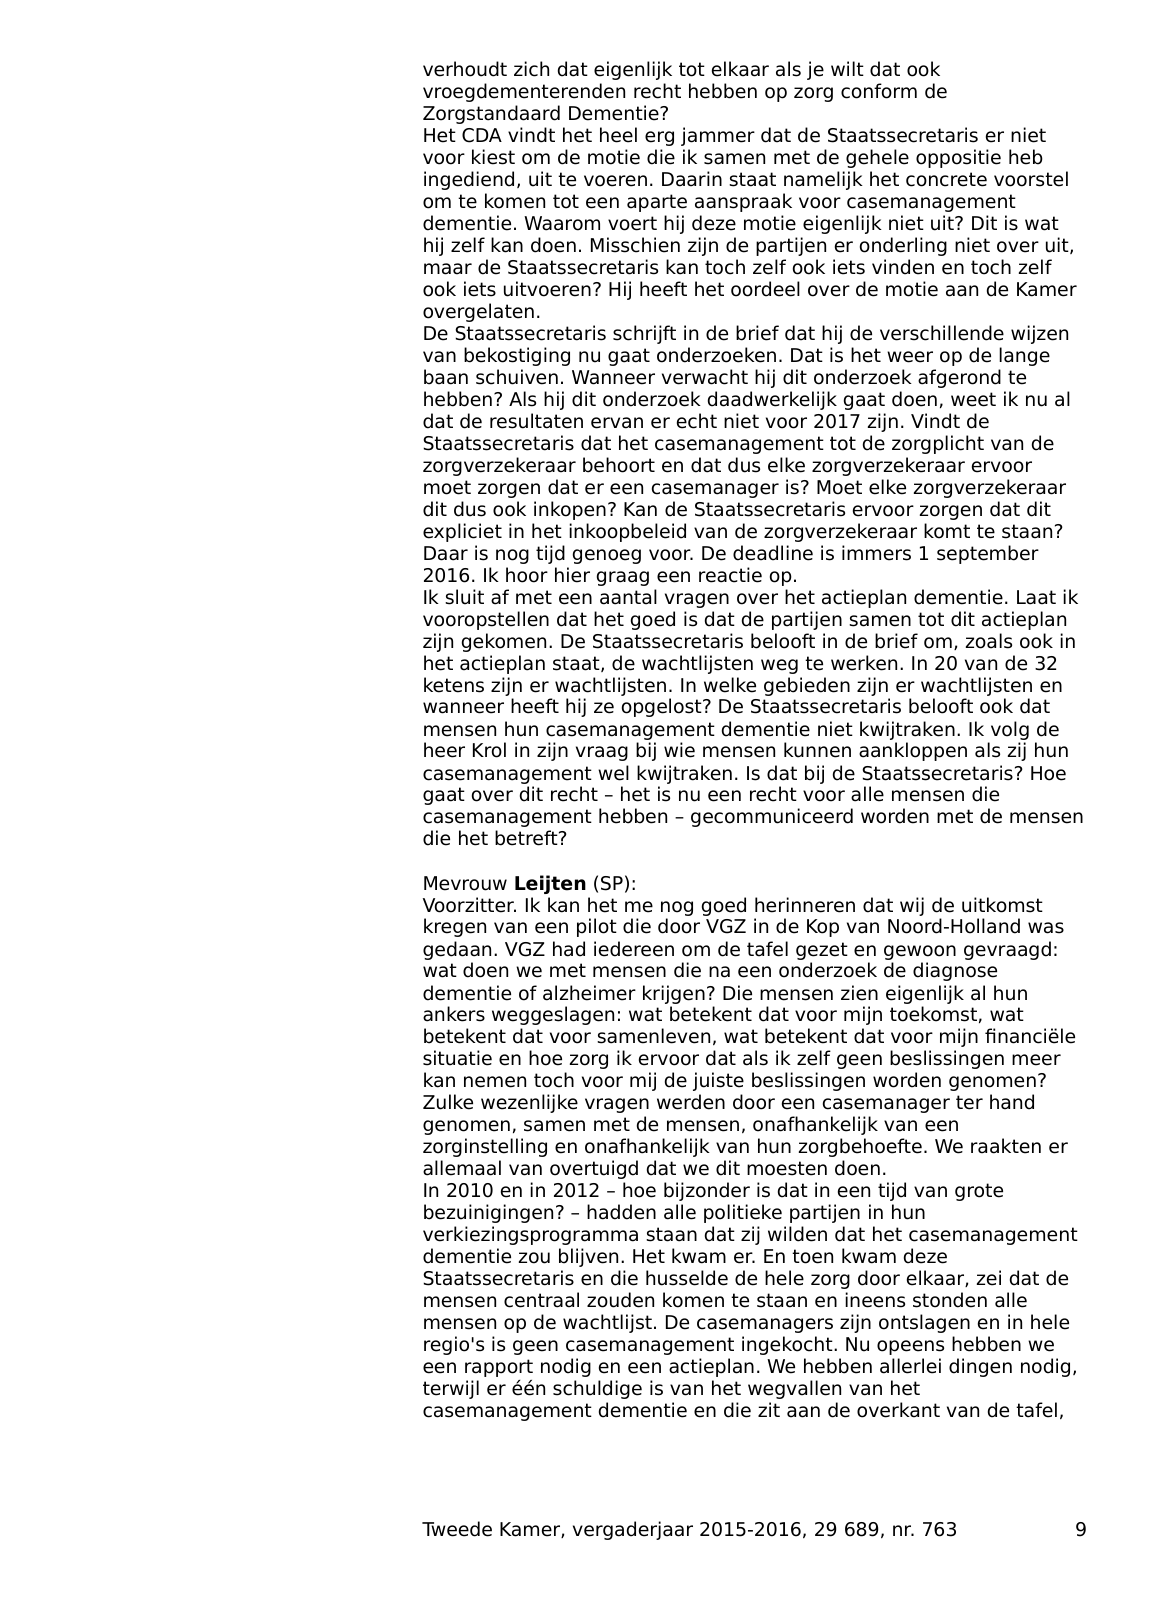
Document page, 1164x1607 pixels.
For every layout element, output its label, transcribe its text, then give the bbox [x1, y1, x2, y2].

text Ik sluit af met een aantal vragen over het actieplan dementie. Laat ik vooropstellen dat het goed is dat de partijen samen tot dit actieplan zijn gekomen. De Staatssecretaris belooft in de brief om, zoals ook in het actieplan staat, de wachtlijsten weg te werken. In 20 van de 32 ketens zijn er wachtlijsten. In welke gebieden zijn er wachtlijsten en wanneer heeft hij ze opgelost? De Staatssecretaris belooft ook dat mensen hun casemanagement dementie niet kwijtraken. Ik volg de heer Krol in zijn vraag bij wie mensen kunnen aankloppen als zij hun casemanagement wel kwijtraken. Is dat bij de Staatssecretaris? Hoe gaat over dit recht – het is nu een recht voor alle mensen die casemanagement hebben – gecommuniceerd worden met de mensen die het betreft? [422, 587, 1087, 850]
text verhoudt zich dat eigenlijk tot elkaar als je wilt dat ook vroegdementerenden recht hebben op zorg conform de Zorgstandaard Dementie? [422, 59, 1087, 125]
text De Staatssecretaris schrijft in de brief dat hij de verschillende wijzen van bekostiging nu gaat onderzoeken. Dat is het weer op de lange baan schuiven. Wanneer verwacht hij dit onderzoek afgerond te hebben? Als hij dit onderzoek daadwerkelijk gaat doen, weet ik nu al dat de resultaten ervan er echt niet voor 2017 zijn. Vindt de Staatssecretaris dat het casemanagement tot de zorgplicht van de zorgverzekeraar behoort en dat dus elke zorgverzekeraar ervoor moet zorgen dat er een casemanager is? Moet elke zorgverzekeraar dit dus ook inkopen? Kan de Staatssecretaris ervoor zorgen dat dit expliciet in het inkoopbeleid van de zorgverzekeraar komt te staan? Daar is nog tijd genoeg voor. De deadline is immers 1 september 2016. Ik hoor hier graag een reactie op. [422, 323, 1087, 587]
text Het CDA vindt het heel erg jammer dat de Staatssecretaris er niet voor kiest om de motie die ik samen met de gehele oppositie heb ingediend, uit te voeren. Daarin staat namelijk het concrete voorstel om te komen tot een aparte aanspraak voor casemanagement dementie. Waarom voert hij deze motie eigenlijk niet uit? Dit is wat hij zelf kan doen. Misschien zijn de partijen er onderling niet over uit, maar de Staatssecretaris kan toch zelf ook iets vinden en toch zelf ook iets uitvoeren? Hij heeft het oordeel over de motie aan de Kamer overgelaten. [422, 125, 1087, 323]
text In 2010 en in 2012 – hoe bijzonder is dat in een tijd van grote bezuinigingen? – hadden alle politieke partijen in hun verkiezingsprogramma staan dat zij wilden dat het casemanagement dementie zou blijven. Het kwam er. En toen kwam deze Staatssecretaris en die husselde de hele zorg door elkaar, zei dat de mensen centraal zouden komen te staan en ineens stonden alle mensen op de wachtlijst. De casemanagers zijn ontslagen en in hele regio's is geen casemanagement ingekocht. Nu opeens hebben we een rapport nodig en een actieplan. We hebben allerlei dingen nodig, terwijl er één schuldige is van het wegvallen van het casemanagement dementie en die zit aan de overkant van de tafel, [422, 1180, 1087, 1422]
text Voorzitter. Ik kan het me nog goed herinneren dat wij de uitkomst kregen van een pilot die door VGZ in de Kop van Noord-Holland was gedaan. VGZ had iedereen om de tafel gezet en gewoon gevraagd: wat doen we met mensen die na een onderzoek de diagnose dementie of alzheimer krijgen? Die mensen zien eigenlijk al hun ankers weggeslagen: wat betekent dat voor mijn toekomst, wat betekent dat voor samenleven, wat betekent dat voor mijn financiële situatie en hoe zorg ik ervoor dat als ik zelf geen beslissingen meer kan nemen toch voor mij de juiste beslissingen worden genomen? Zulke wezenlijke vragen werden door een casemanager ter hand genomen, samen met de mensen, onafhankelijk van een zorginstelling en onafhankelijk van hun zorgbehoefte. We raakten er allemaal van overtuigd dat we dit moesten doen. [422, 894, 1087, 1180]
text Mevrouw Leijten (SP): [422, 872, 1087, 894]
